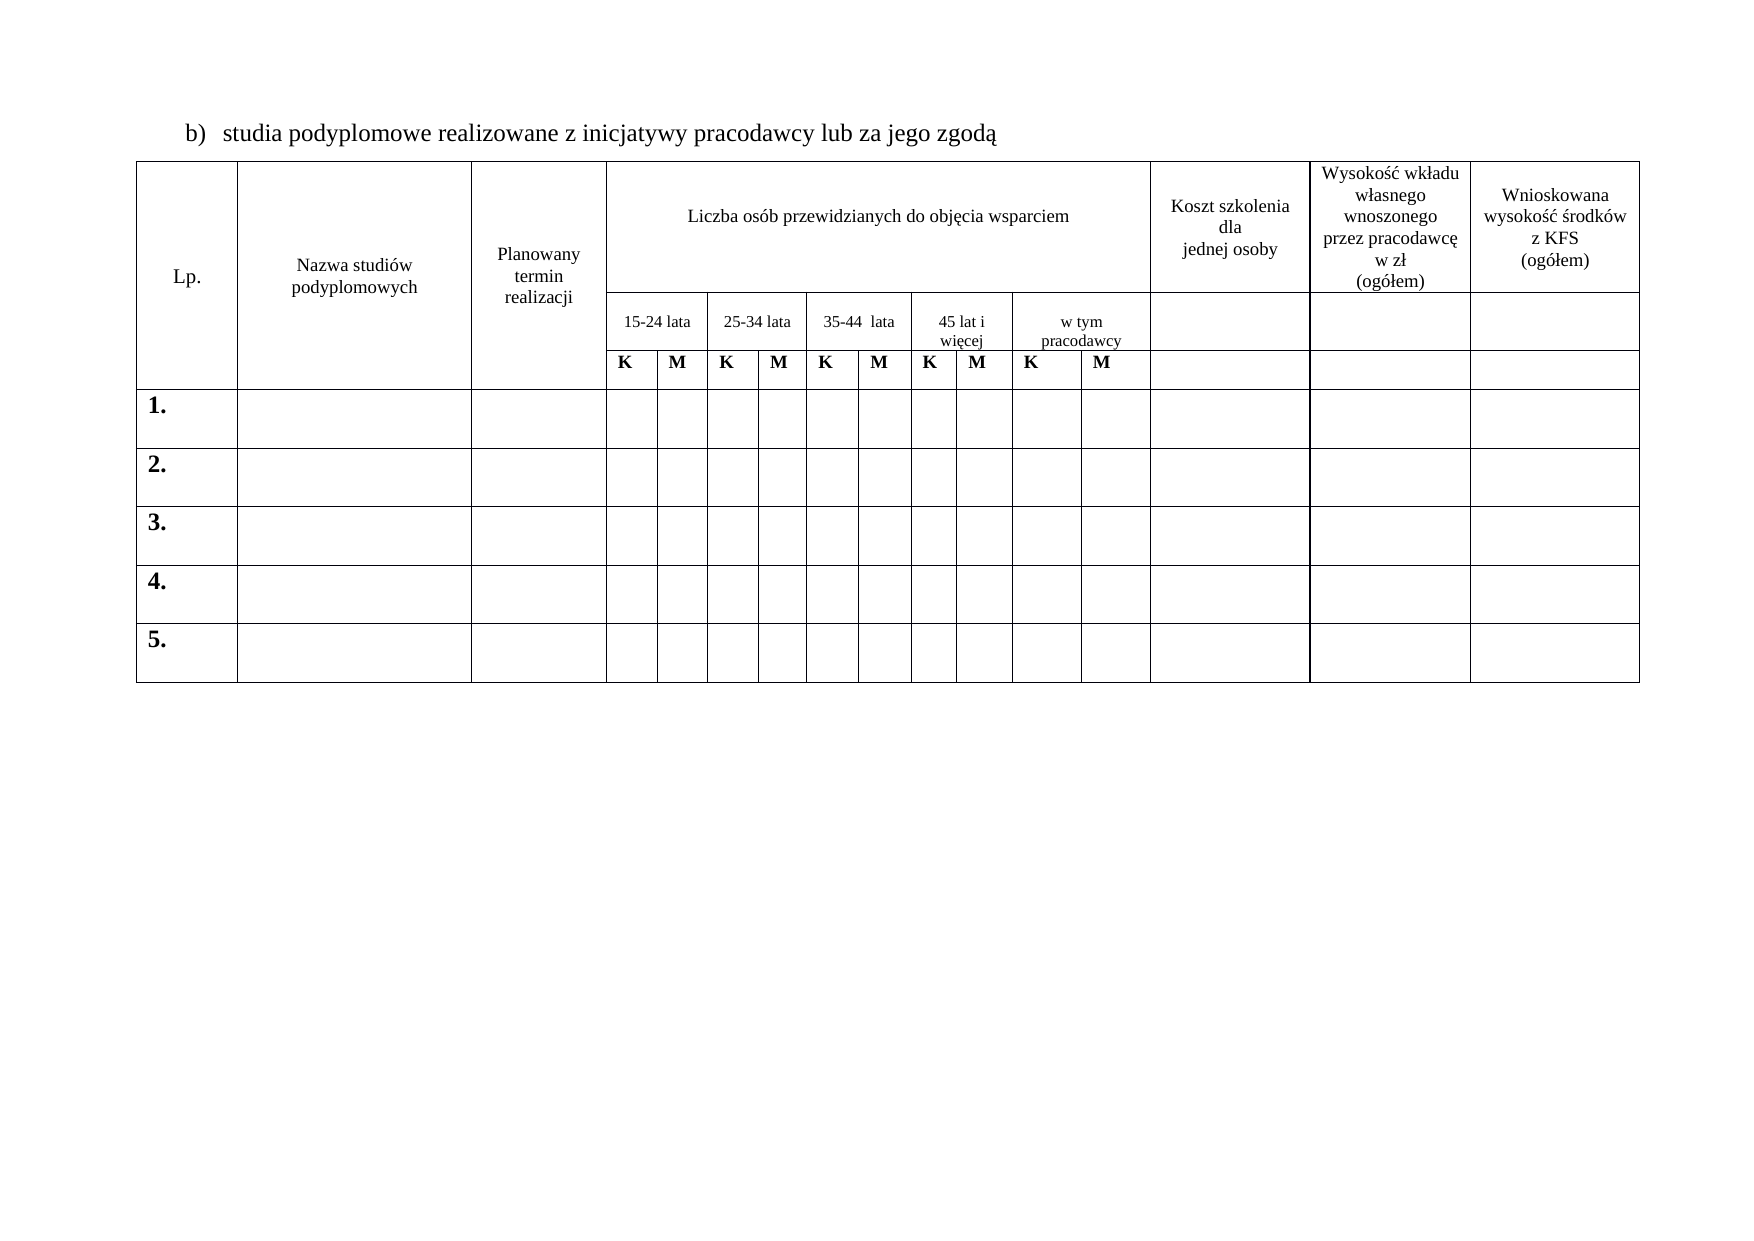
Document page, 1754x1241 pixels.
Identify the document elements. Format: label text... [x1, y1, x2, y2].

table_cell w tym pracodawcy [1013, 293, 1150, 350]
table_cell [912, 624, 956, 682]
table_cell [957, 624, 1012, 682]
table_cell [472, 507, 606, 565]
table_cell K [708, 351, 758, 389]
table_cell [859, 390, 911, 448]
table_cell K [1013, 351, 1081, 389]
table_cell [708, 507, 758, 565]
table_cell [708, 449, 758, 506]
table_cell [607, 507, 657, 565]
table_cell [238, 449, 471, 506]
table_cell [1013, 390, 1081, 448]
table_cell [1082, 507, 1150, 565]
table_cell [859, 624, 911, 682]
table_cell [912, 507, 956, 565]
table_cell [957, 449, 1012, 506]
table_cell [759, 566, 806, 623]
table_cell K [912, 351, 956, 389]
table_cell [1151, 507, 1309, 565]
table_header Koszt szkolenia dla jednej osoby [1151, 162, 1309, 292]
table_header Wysokość wkładu własnego wnoszonego przez pracodawcę w zł (ogółem) [1311, 162, 1470, 292]
table_cell [1151, 624, 1309, 682]
table_cell [912, 390, 956, 448]
table_cell [238, 507, 471, 565]
table_cell [1151, 390, 1309, 448]
table_header Nazwa studiów podyplomowych [238, 162, 471, 389]
table_cell 25-34 lata [708, 293, 806, 350]
table_cell [759, 449, 806, 506]
table_cell 3. [137, 507, 237, 565]
table_cell [1082, 449, 1150, 506]
table_cell [1013, 624, 1081, 682]
table_cell M [1082, 351, 1150, 389]
table_cell [658, 449, 707, 506]
table_cell [807, 507, 858, 565]
list studia podyplomowe realizowane z inicjatywy pracodawcy lub za jego zgodą [185, 118, 1606, 147]
table_cell [1151, 566, 1309, 623]
table_header Liczba osób przewidzianych do objęcia wsparciem [607, 162, 1150, 292]
table_cell [1082, 566, 1150, 623]
table_cell [708, 566, 758, 623]
table_cell [607, 449, 657, 506]
table_cell [1311, 449, 1470, 506]
table_cell [1311, 390, 1470, 448]
table_cell [658, 507, 707, 565]
table_cell M [859, 351, 911, 389]
table_cell [759, 624, 806, 682]
table_cell M [658, 351, 707, 389]
table_header Wnioskowana wysokość środków z KFS (ogółem) [1471, 162, 1639, 292]
table_cell [658, 624, 707, 682]
table_cell [1471, 566, 1639, 623]
table_cell [708, 390, 758, 448]
table_cell [1311, 507, 1470, 565]
table_cell [1471, 507, 1639, 565]
table_cell [859, 566, 911, 623]
table_cell 1. [137, 390, 237, 448]
table_cell [708, 624, 758, 682]
table_cell [1471, 293, 1639, 350]
table_cell [238, 624, 471, 682]
table_header Lp. [137, 162, 237, 389]
table_cell 4. [137, 566, 237, 623]
table_cell 2. [137, 449, 237, 506]
table_cell [859, 449, 911, 506]
table_cell [807, 566, 858, 623]
table_cell [807, 390, 858, 448]
table_cell [1471, 624, 1639, 682]
table_header Planowany termin realizacji [472, 162, 606, 389]
table_cell [607, 390, 657, 448]
table_cell [607, 566, 657, 623]
table_cell [1471, 351, 1639, 389]
table_cell [807, 449, 858, 506]
table_cell [759, 390, 806, 448]
table_cell [859, 507, 911, 565]
table_cell [1013, 449, 1081, 506]
table_cell 15-24 lata [607, 293, 707, 350]
table_cell 45 lat i więcej [912, 293, 1012, 350]
table_cell [1082, 624, 1150, 682]
table_cell 35-44 lata [807, 293, 911, 350]
table_cell [1471, 449, 1639, 506]
table_cell [1471, 390, 1639, 448]
table_cell K [807, 351, 858, 389]
table_cell [957, 566, 1012, 623]
table_cell [238, 566, 471, 623]
table_cell [1082, 390, 1150, 448]
table_cell [912, 449, 956, 506]
table_cell [472, 624, 606, 682]
table_cell [1013, 507, 1081, 565]
table_cell [472, 449, 606, 506]
table_cell [1311, 293, 1470, 350]
table_cell [658, 566, 707, 623]
table_cell [1311, 566, 1470, 623]
table_cell [472, 390, 606, 448]
table_cell K [607, 351, 657, 389]
table_cell [1311, 624, 1470, 682]
table_cell M [759, 351, 806, 389]
table_cell [912, 566, 956, 623]
table_cell [658, 390, 707, 448]
table_cell [607, 624, 657, 682]
table_cell [807, 624, 858, 682]
table_cell 5. [137, 624, 237, 682]
table_cell [472, 566, 606, 623]
table_cell [759, 507, 806, 565]
table_cell [957, 390, 1012, 448]
table_cell M [957, 351, 1012, 389]
table_cell [1311, 351, 1470, 389]
table_cell [238, 390, 471, 448]
table_cell [1151, 449, 1309, 506]
table_cell [1151, 293, 1309, 350]
table_cell [1013, 566, 1081, 623]
table_cell [1151, 351, 1309, 389]
table_cell [957, 507, 1012, 565]
